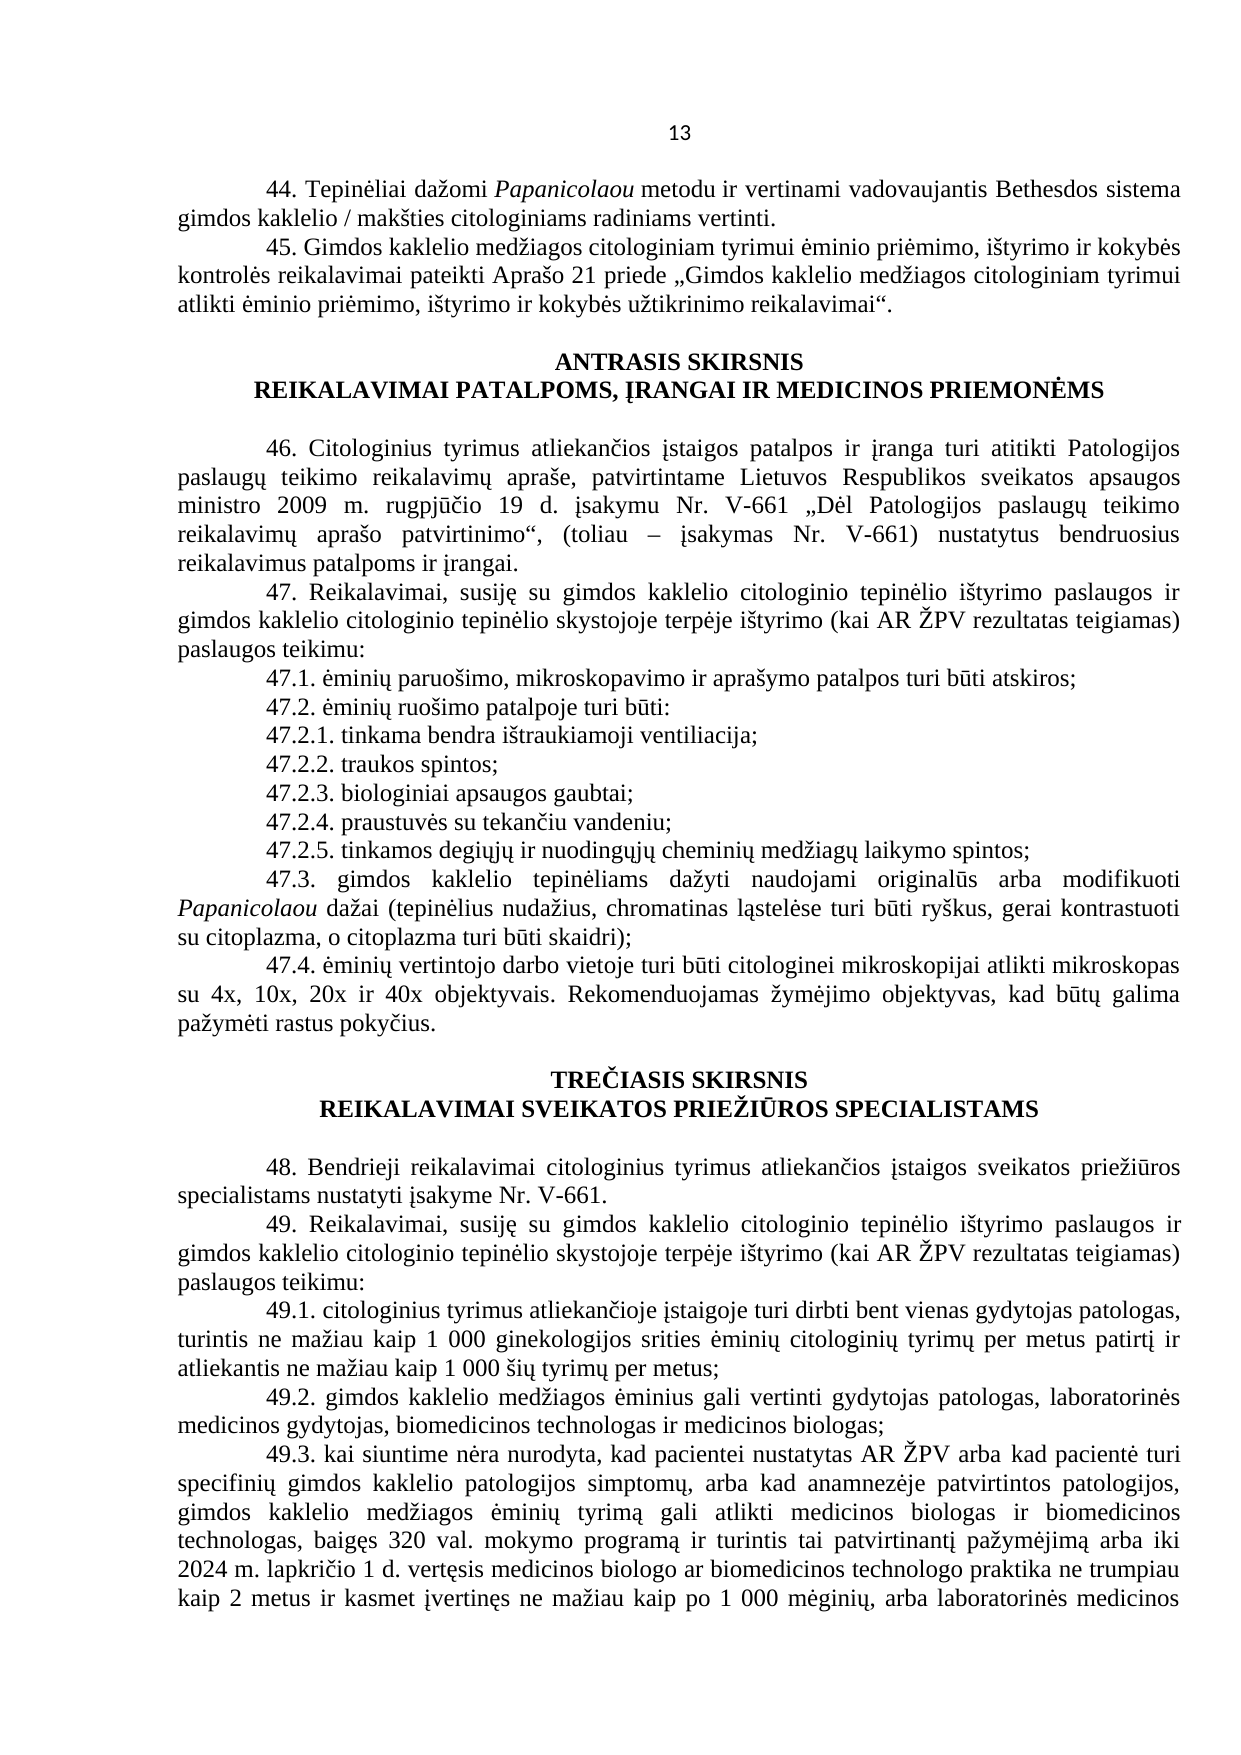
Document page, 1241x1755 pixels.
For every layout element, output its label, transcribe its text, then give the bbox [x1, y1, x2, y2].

text 47.2.5. tinkamos degiųjų ir nuodingųjų cheminių medžiagų laikymo spintos; [177, 835, 1181, 864]
text 44. Tepinėliai dažomi Papanicolaou metodu ir vertinami vadovaujantis Bethesdos sistema gimdos kaklelio / makšties citologiniams radiniams vertinti. [177, 174, 1181, 232]
text 46. Citologinius tyrimus atliekančios įstaigos patalpos ir įranga turi atitikti Patologijos paslaugų teikimo reikalavimų apraše, patvirtintame Lietuvos Respublikos sveikatos apsaugos ministro 2009 m. rugpjūčio 19 d. įsakymu Nr. V-661 „Dėl Patologijos paslaugų teikimo reikalavimų aprašo patvirtinimo“, (toliau – įsakymas Nr. V-661) nustatytus bendruosius reikalavimus patalpoms ir įrangai. [177, 433, 1181, 577]
text 47.2. ėminių ruošimo patalpoje turi būti: [177, 692, 1181, 720]
text 47.2.1. tinkama bendra ištraukiamoji ventiliacija; [177, 720, 1181, 749]
text TREČIASIS SKIRSNIS [177, 1065, 1181, 1094]
text 48. Bendrieji reikalavimai citologinius tyrimus atliekančios įstaigos sveikatos priežiūros specialistams nustatyti įsakyme Nr. V-661. [177, 1152, 1181, 1209]
text 47.2.4. praustuvės su tekančiu vandeniu; [177, 807, 1181, 835]
text 45. Gimdos kaklelio medžiagos citologiniam tyrimui ėminio priėmimo, ištyrimo ir kokybės kontrolės reikalavimai pateikti Aprašo 21 priede „Gimdos kaklelio medžiagos citologiniam tyrimui atlikti ėminio priėmimo, ištyrimo ir kokybės užtikrinimo reikalavimai“. [177, 232, 1181, 318]
text 49.2. gimdos kaklelio medžiagos ėminius gali vertinti gydytojas patologas, laboratorinės medicinos gydytojas, biomedicinos technologas ir medicinos biologas; [177, 1382, 1181, 1439]
text 47.2.2. traukos spintos; [177, 749, 1181, 778]
text 47.3. gimdos kaklelio tepinėliams dažyti naudojami originalūs arba modifikuoti Papanicolaou dažai (tepinėlius nudažius, chromatinas ląstelėse turi būti ryškus, gerai kontrastuoti su citoplazma, o citoplazma turi būti skaidri); [177, 864, 1181, 950]
text 49.3. kai siuntime nėra nurodyta, kad pacientei nustatytas AR ŽPV arba kad pacientė turi specifinių gimdos kaklelio patologijos simptomų, arba kad anamnezėje patvirtintos patologijos, gimdos kaklelio medžiagos ėminių tyrimą gali atlikti medicinos biologas ir biomedicinos technologas, baigęs 320 val. mokymo programą ir turintis tai patvirtinantį pažymėjimą arba iki 2024 m. lapkričio 1 d. vertęsis medicinos biologo ar biomedicinos technologo praktika ne trumpiau kaip 2 metus ir kasmet įvertinęs ne mažiau kaip po 1 000 mėginių, arba laboratorinės medicinos [177, 1439, 1181, 1612]
text REIKALAVIMAI PATALPOMS, ĮRANGAI IR MEDICINOS PRIEMONĖMS [177, 375, 1181, 404]
text 47.2.3. biologiniai apsaugos gaubtai; [177, 778, 1181, 807]
text ANTRASIS SKIRSNIS [177, 347, 1181, 375]
text 47. Reikalavimai, susiję su gimdos kaklelio citologinio tepinėlio ištyrimo paslaugos ir gimdos kaklelio citologinio tepinėlio skystojoje terpėje ištyrimo (kai AR ŽPV rezultatas teigiamas) paslaugos teikimu: [177, 577, 1181, 663]
text 49.1. citologinius tyrimus atliekančioje įstaigoje turi dirbti bent vienas gydytojas patologas, turintis ne mažiau kaip 1 000 ginekologijos srities ėminių citologinių tyrimų per metus patirtį ir atliekantis ne mažiau kaip 1 000 šių tyrimų per metus; [177, 1295, 1181, 1382]
text REIKALAVIMAI SVEIKATOS PRIEŽIŪROS SPECIALISTAMS [177, 1094, 1181, 1123]
text 47.4. ėminių vertintojo darbo vietoje turi būti citologinei mikroskopijai atlikti mikroskopas su 4x, 10x, 20x ir 40x objektyvais. Rekomenduojamas žymėjimo objektyvas, kad būtų galima pažymėti rastus pokyčius. [177, 950, 1181, 1037]
text 47.1. ėminių paruošimo, mikroskopavimo ir aprašymo patalpos turi būti atskiros; [177, 663, 1181, 692]
text 49. Reikalavimai, susiję su gimdos kaklelio citologinio tepinėlio ištyrimo paslaugos ir gimdos kaklelio citologinio tepinėlio skystojoje terpėje ištyrimo (kai AR ŽPV rezultatas teigiamas) paslaugos teikimu: [177, 1209, 1181, 1295]
